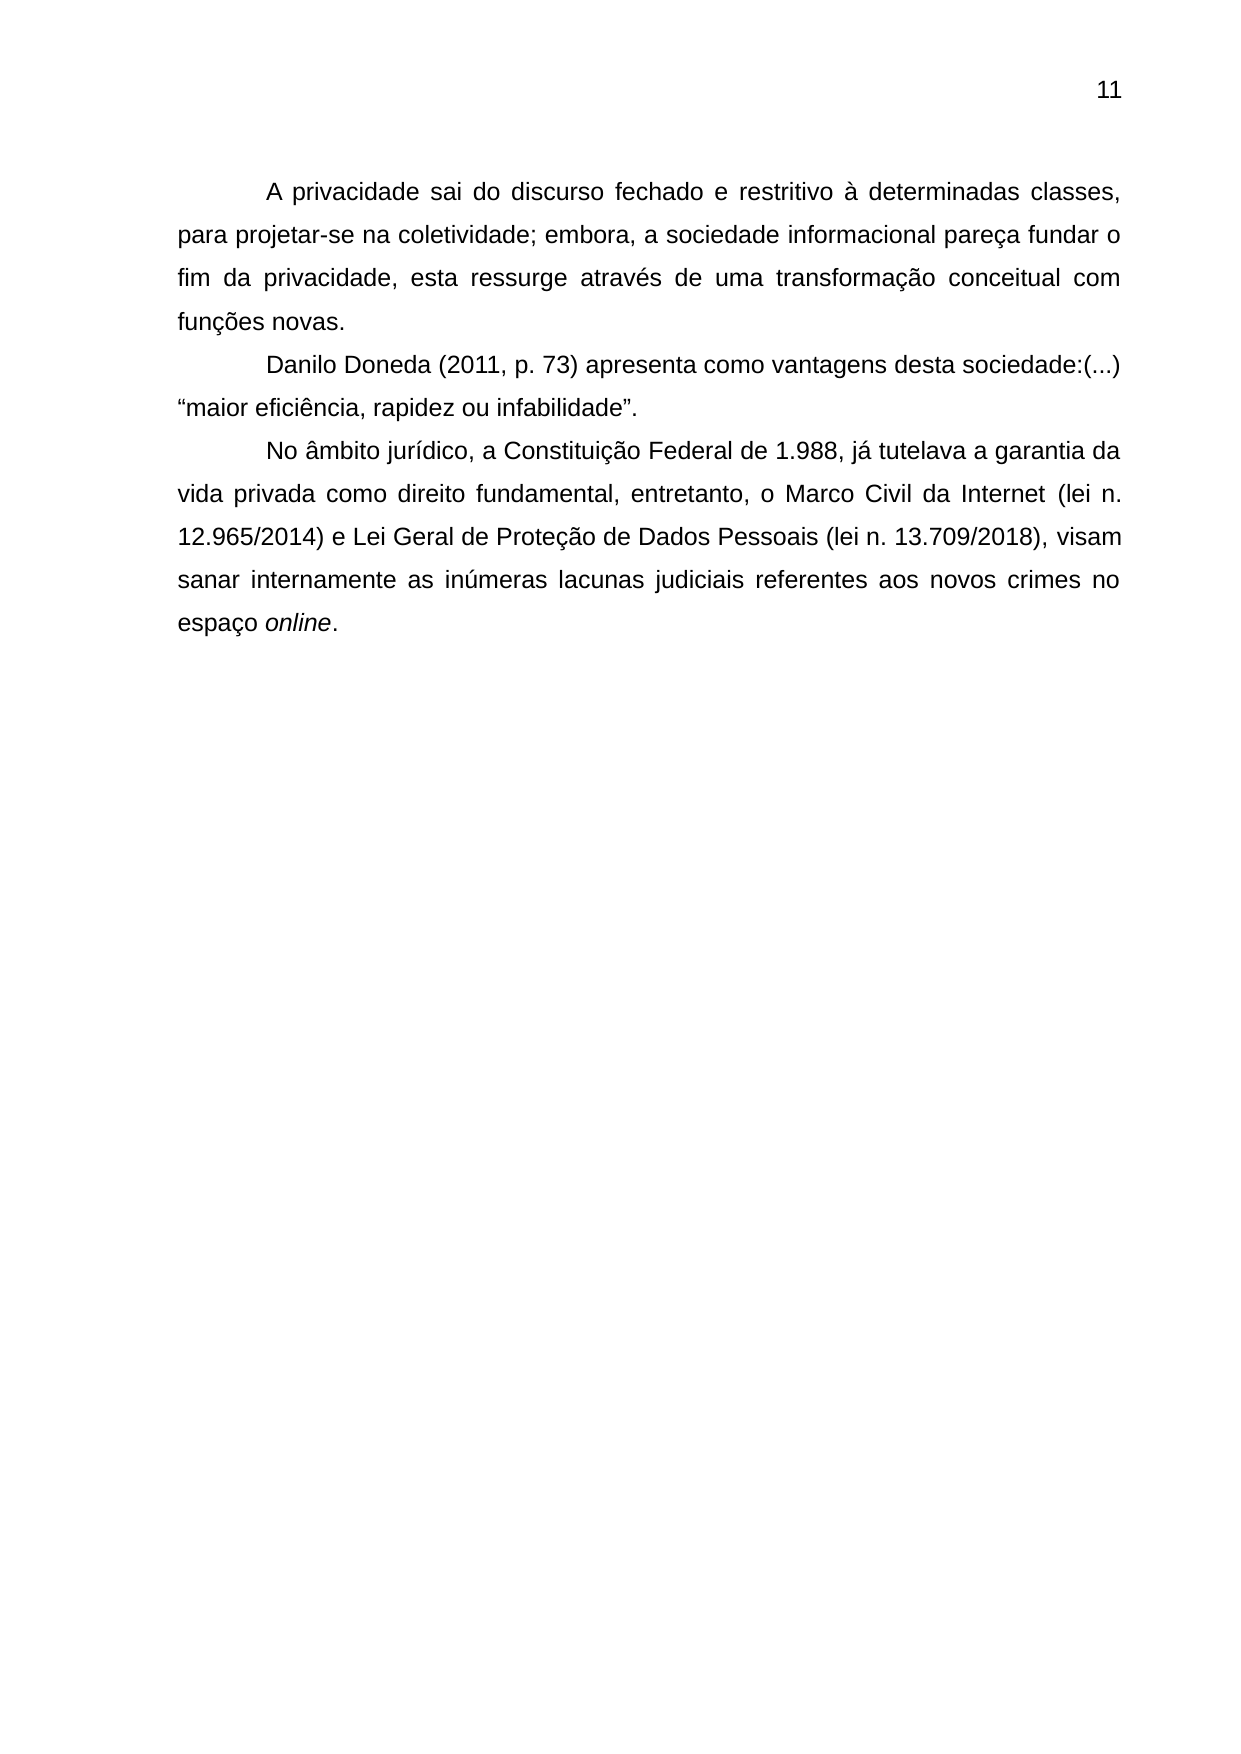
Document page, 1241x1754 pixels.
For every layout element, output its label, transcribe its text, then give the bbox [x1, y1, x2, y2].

text A privacidade sai do discurso fechado e restritivo à determinadas classes, para projetar-se na coletividade; embora, a sociedade informacional pareça fundar o fim da privacidade, esta ressurge através de uma transformação conceitual com funções novas. [177, 177, 1122, 335]
text Danilo Doneda (2011, p. 73) apresenta como vantagens desta sociedade:(...) “maior eficiência, rapidez ou infabilidade”. [177, 350, 1122, 422]
text No âmbito jurídico, a Constituição Federal de 1.988, já tutelava a garantia da vida privada como direito fundamental, entretanto, o Marco Civil da Internet (lei n. 12.965/2014) e Lei Geral de Proteção de Dados Pessoais (lei n. 13.709/2018), visam sanar internamente as inúmeras lacunas judiciais referentes aos novos crimes no espaço online. [177, 436, 1122, 637]
